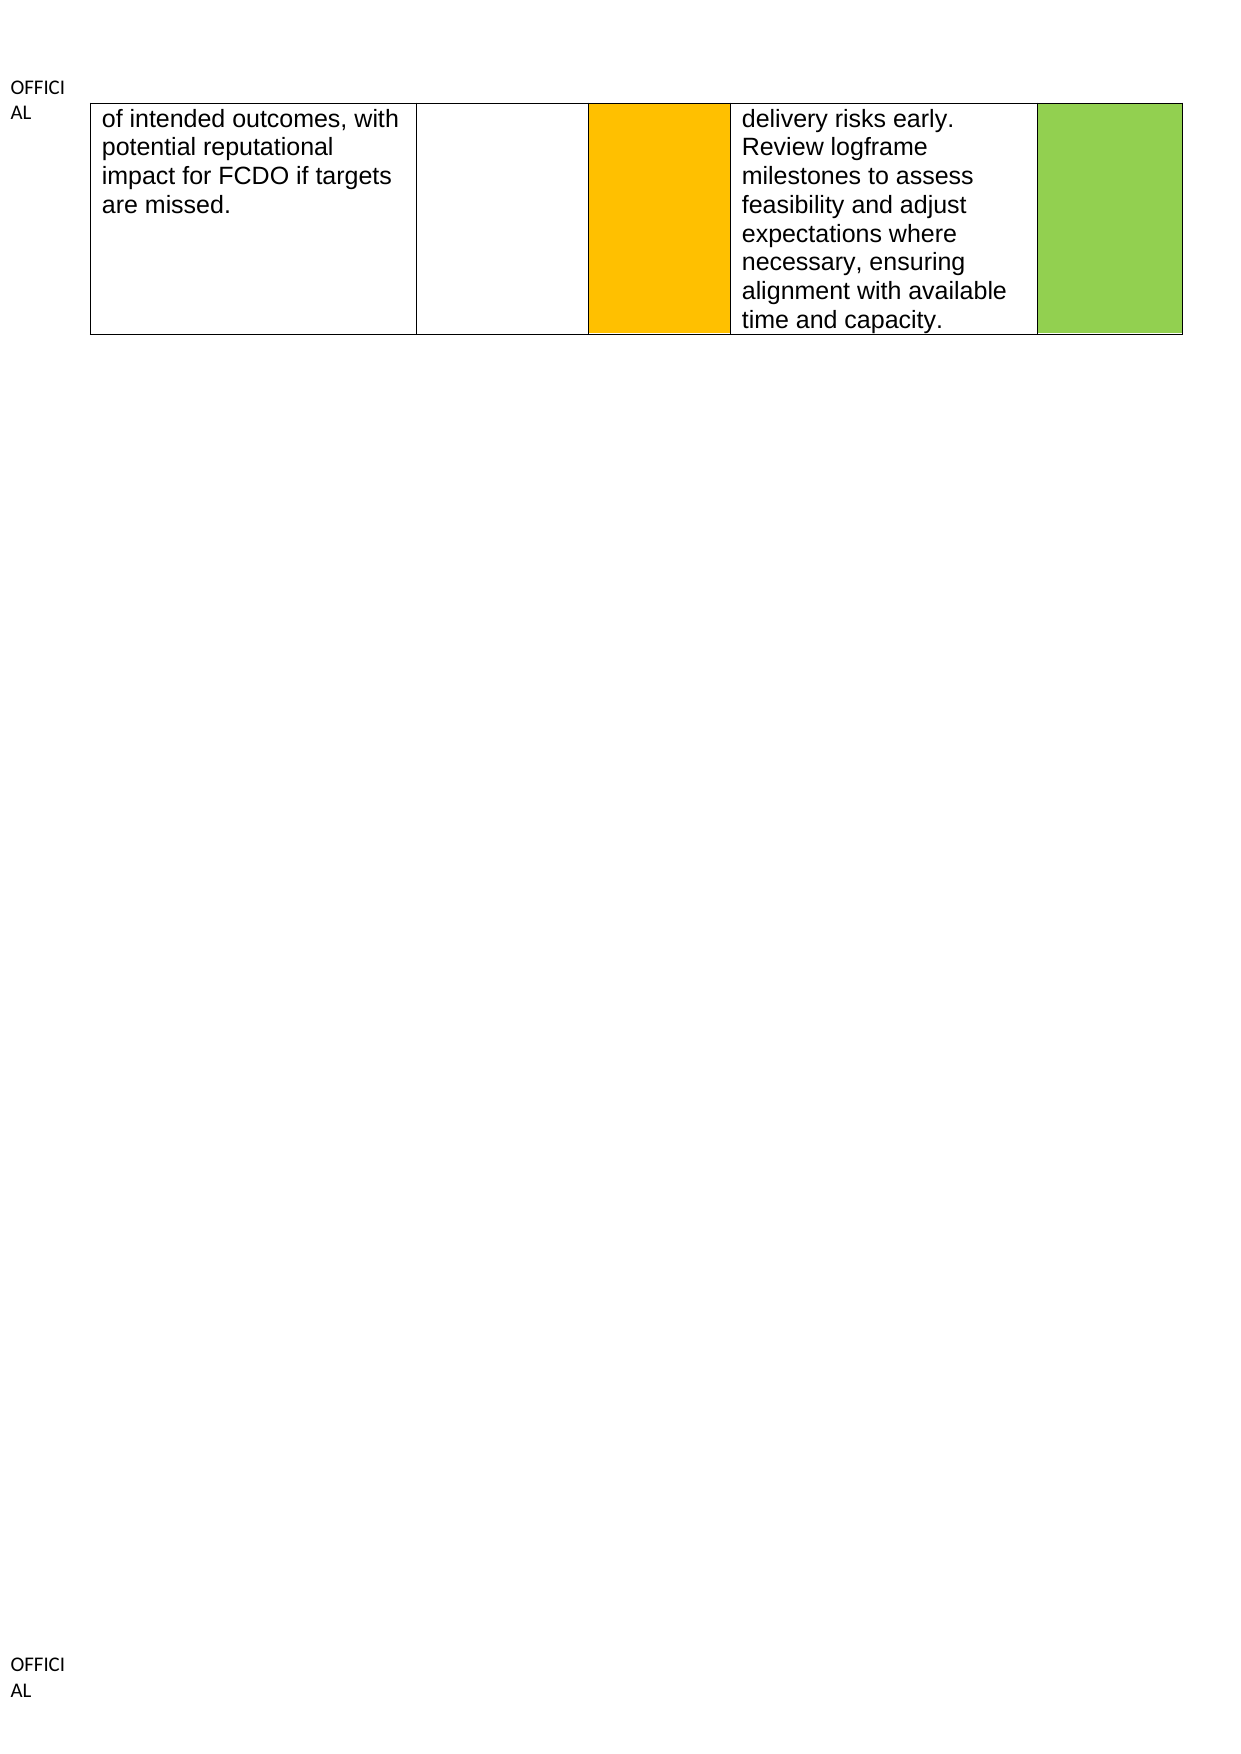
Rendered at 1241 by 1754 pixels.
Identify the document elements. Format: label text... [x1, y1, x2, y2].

table_cell of intended outcomes, with potential reputational impact for FCDO if targets are missed. [91, 104, 416, 333]
table_cell [417, 104, 588, 333]
table_cell [1038, 104, 1182, 333]
table_cell [589, 104, 730, 333]
table_cell delivery risks early. Review logframe milestones to assess feasibility and adjust expectations where necessary, ensuring alignment with available time and capacity. [731, 104, 1037, 333]
